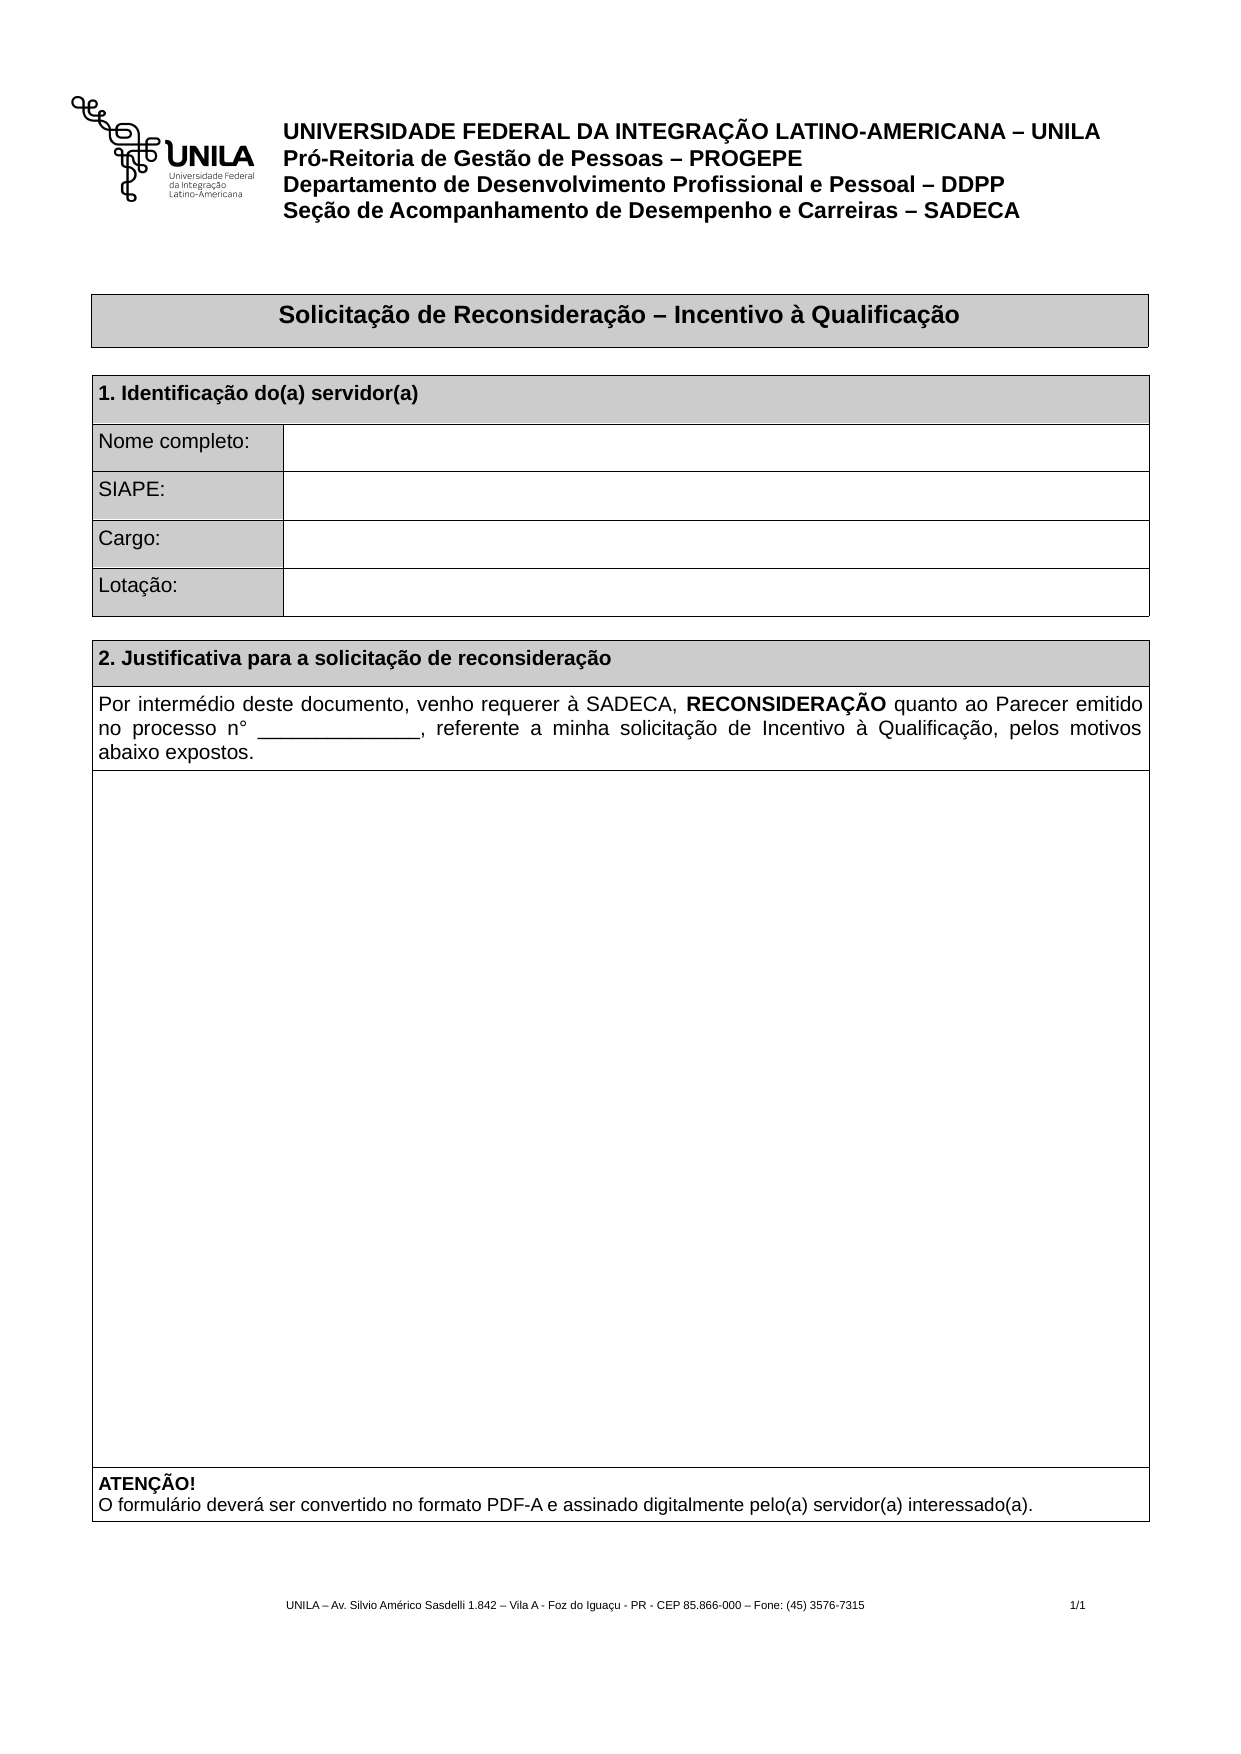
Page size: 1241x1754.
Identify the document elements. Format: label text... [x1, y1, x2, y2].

table_header 1. Identificação do(a) servidor(a) [93, 376, 1149, 423]
table_cell [284, 521, 1149, 567]
table_cell [284, 425, 1149, 471]
table_cell [284, 472, 1149, 519]
table_header 2. Justificativa para a solicitação de reconsideração [93, 641, 1149, 686]
table_cell Cargo: [93, 521, 283, 567]
table_cell [93, 771, 1149, 1467]
table_cell Lotação: [93, 569, 283, 616]
picture [71, 96, 255, 202]
table_header Solicitação de Reconsideração – Incentivo à Qualificação [92, 295, 1148, 347]
table_cell Por intermédio deste documento, venho requerer à SADECA, RECONSIDERAÇÃO quanto ao Parecer emitido no processo n° ______________, referente a minha solicitação de Incentivo à Qualificação, pelos motivos abaixo expostos. [93, 687, 1149, 770]
table_cell SIAPE: [93, 472, 283, 519]
table_cell ATENÇÃO! O formulário deverá ser convertido no formato PDF-A e assinado digitalmente pelo(a) servidor(a) interessado(a). [93, 1468, 1149, 1521]
table_cell Nome completo: [93, 425, 283, 471]
table_cell [284, 569, 1149, 616]
